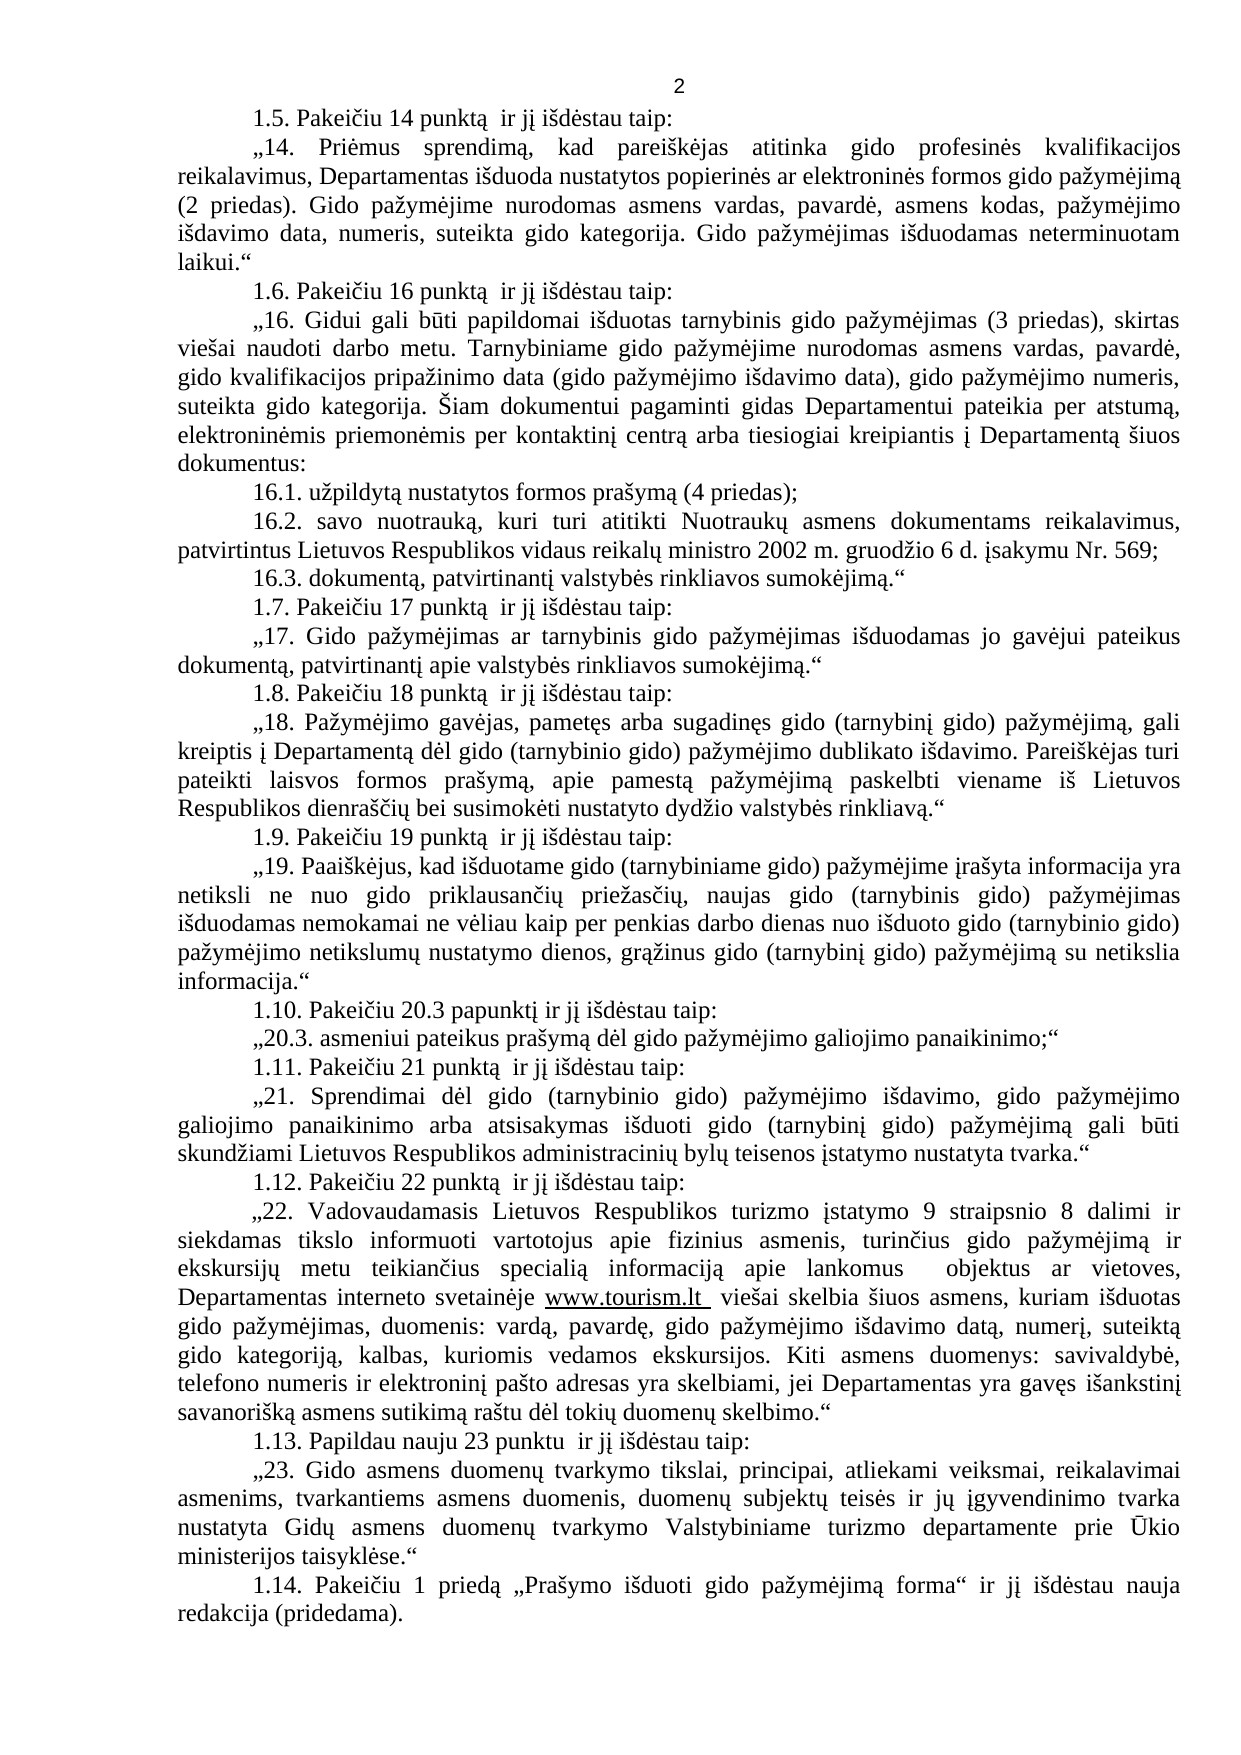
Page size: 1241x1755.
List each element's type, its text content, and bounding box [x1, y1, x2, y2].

text „14. Priėmus sprendimą, kad pareiškėjas atitinka gido profesinės kvalifikacijos reikalavimus, Departamentas išduoda nustatytos popierinės ar elektroninės formos gido pažymėjimą (2 priedas). Gido pažymėjime nurodomas asmens vardas, pavardė, asmens kodas, pažymėjimo išdavimo data, numeris, suteikta gido kategorija. Gido pažymėjimas išduodamas neterminuotam laikui.“ [177, 132, 1181, 276]
text „18. Pažymėjimo gavėjas, pametęs arba sugadinęs gido (tarnybinį gido) pažymėjimą, gali kreiptis į Departamentą dėl gido (tarnybinio gido) pažymėjimo dublikato išdavimo. Pareiškėjas turi pateikti laisvos formos prašymą, apie pamestą pažymėjimą paskelbti viename iš Lietuvos Respublikos dienraščių bei susimokėti nustatyto dydžio valstybės rinkliavą.“ [177, 707, 1181, 822]
text „21. Sprendimai dėl gido (tarnybinio gido) pažymėjimo išdavimo, gido pažymėjimo galiojimo panaikinimo arba atsisakymas išduoti gido (tarnybinį gido) pažymėjimą gali būti skundžiami Lietuvos Respublikos administracinių bylų teisenos įstatymo nustatyta tvarka.“ [177, 1081, 1181, 1167]
text 1.14. Pakeičiu 1 priedą „Prašymo išduoti gido pažymėjimą forma“ ir jį išdėstau nauja redakcija (pridedama). [177, 1570, 1181, 1627]
text 1.8. Pakeičiu 18 punktą ir jį išdėstau taip: [177, 678, 1181, 707]
text 16.2. savo nuotrauką, kuri turi atitikti Nuotraukų asmens dokumentams reikalavimus, patvirtintus Lietuvos Respublikos vidaus reikalų ministro 2002 m. gruodžio 6 d. įsakymu Nr. 569; [177, 506, 1181, 563]
text „23. Gido asmens duomenų tvarkymo tikslai, principai, atliekami veiksmai, reikalavimai asmenims, tvarkantiems asmens duomenis, duomenų subjektų teisės ir jų įgyvendinimo tvarka nustatyta Gidų asmens duomenų tvarkymo Valstybiniame turizmo departamente prie Ūkio ministerijos taisyklėse.“ [177, 1455, 1181, 1570]
text 1.6. Pakeičiu 16 punktą ir jį išdėstau taip: [177, 276, 1181, 305]
text 16.3. dokumentą, patvirtinantį valstybės rinkliavos sumokėjimą.“ [177, 563, 1181, 592]
text „22. Vadovaudamasis Lietuvos Respublikos turizmo įstatymo 9 straipsnio 8 dalimi ir siekdamas tikslo informuoti vartotojus apie fizinius asmenis, turinčius gido pažymėjimą ir ekskursijų metu teikiančius specialią informaciją apie lankomus objektus ar vietoves, Departamentas interneto svetainėje www.tourism.lt viešai skelbia šiuos asmens, kuriam išduotas gido pažymėjimas, duomenis: vardą, pavardę, gido pažymėjimo išdavimo datą, numerį, suteiktą gido kategoriją, kalbas, kuriomis vedamos ekskursijos. Kiti asmens duomenys: savivaldybė, telefono numeris ir elektroninį pašto adresas yra skelbiami, jei Departamentas yra gavęs išankstinį savanorišką asmens sutikimą raštu dėl tokių duomenų skelbimo.“ [177, 1196, 1181, 1426]
text 1.12. Pakeičiu 22 punktą ir jį išdėstau taip: [177, 1167, 1181, 1196]
text 1.5. Pakeičiu 14 punktą ir jį išdėstau taip: [177, 103, 1181, 132]
text „16. Gidui gali būti papildomai išduotas tarnybinis gido pažymėjimas (3 priedas), skirtas viešai naudoti darbo metu. Tarnybiniame gido pažymėjime nurodomas asmens vardas, pavardė, gido kvalifikacijos pripažinimo data (gido pažymėjimo išdavimo data), gido pažymėjimo numeris, suteikta gido kategorija. Šiam dokumentui pagaminti gidas Departamentui pateikia per atstumą, elektroninėmis priemonėmis per kontaktinį centrą arba tiesiogiai kreipiantis į Departamentą šiuos dokumentus: [177, 305, 1181, 477]
text 16.1. užpildytą nustatytos formos prašymą (4 priedas); [177, 477, 1181, 506]
text „20.3. asmeniui pateikus prašymą dėl gido pažymėjimo galiojimo panaikinimo;“ [177, 1023, 1181, 1052]
text „19. Paaiškėjus, kad išduotame gido (tarnybiniame gido) pažymėjime įrašyta informacija yra netiksli ne nuo gido priklausančių priežasčių, naujas gido (tarnybinis gido) pažymėjimas išduodamas nemokamai ne vėliau kaip per penkias darbo dienas nuo išduoto gido (tarnybinio gido) pažymėjimo netikslumų nustatymo dienos, grąžinus gido (tarnybinį gido) pažymėjimą su netikslia informacija.“ [177, 851, 1181, 995]
text „17. Gido pažymėjimas ar tarnybinis gido pažymėjimas išduodamas jo gavėjui pateikus dokumentą, patvirtinantį apie valstybės rinkliavos sumokėjimą.“ [177, 621, 1181, 678]
text 1.10. Pakeičiu 20.3 papunktį ir jį išdėstau taip: [177, 995, 1181, 1023]
text 1.11. Pakeičiu 21 punktą ir jį išdėstau taip: [177, 1052, 1181, 1081]
text 1.9. Pakeičiu 19 punktą ir jį išdėstau taip: [177, 822, 1181, 851]
text 1.13. Papildau nauju 23 punktu ir jį išdėstau taip: [177, 1426, 1181, 1455]
text 1.7. Pakeičiu 17 punktą ir jį išdėstau taip: [177, 592, 1181, 621]
